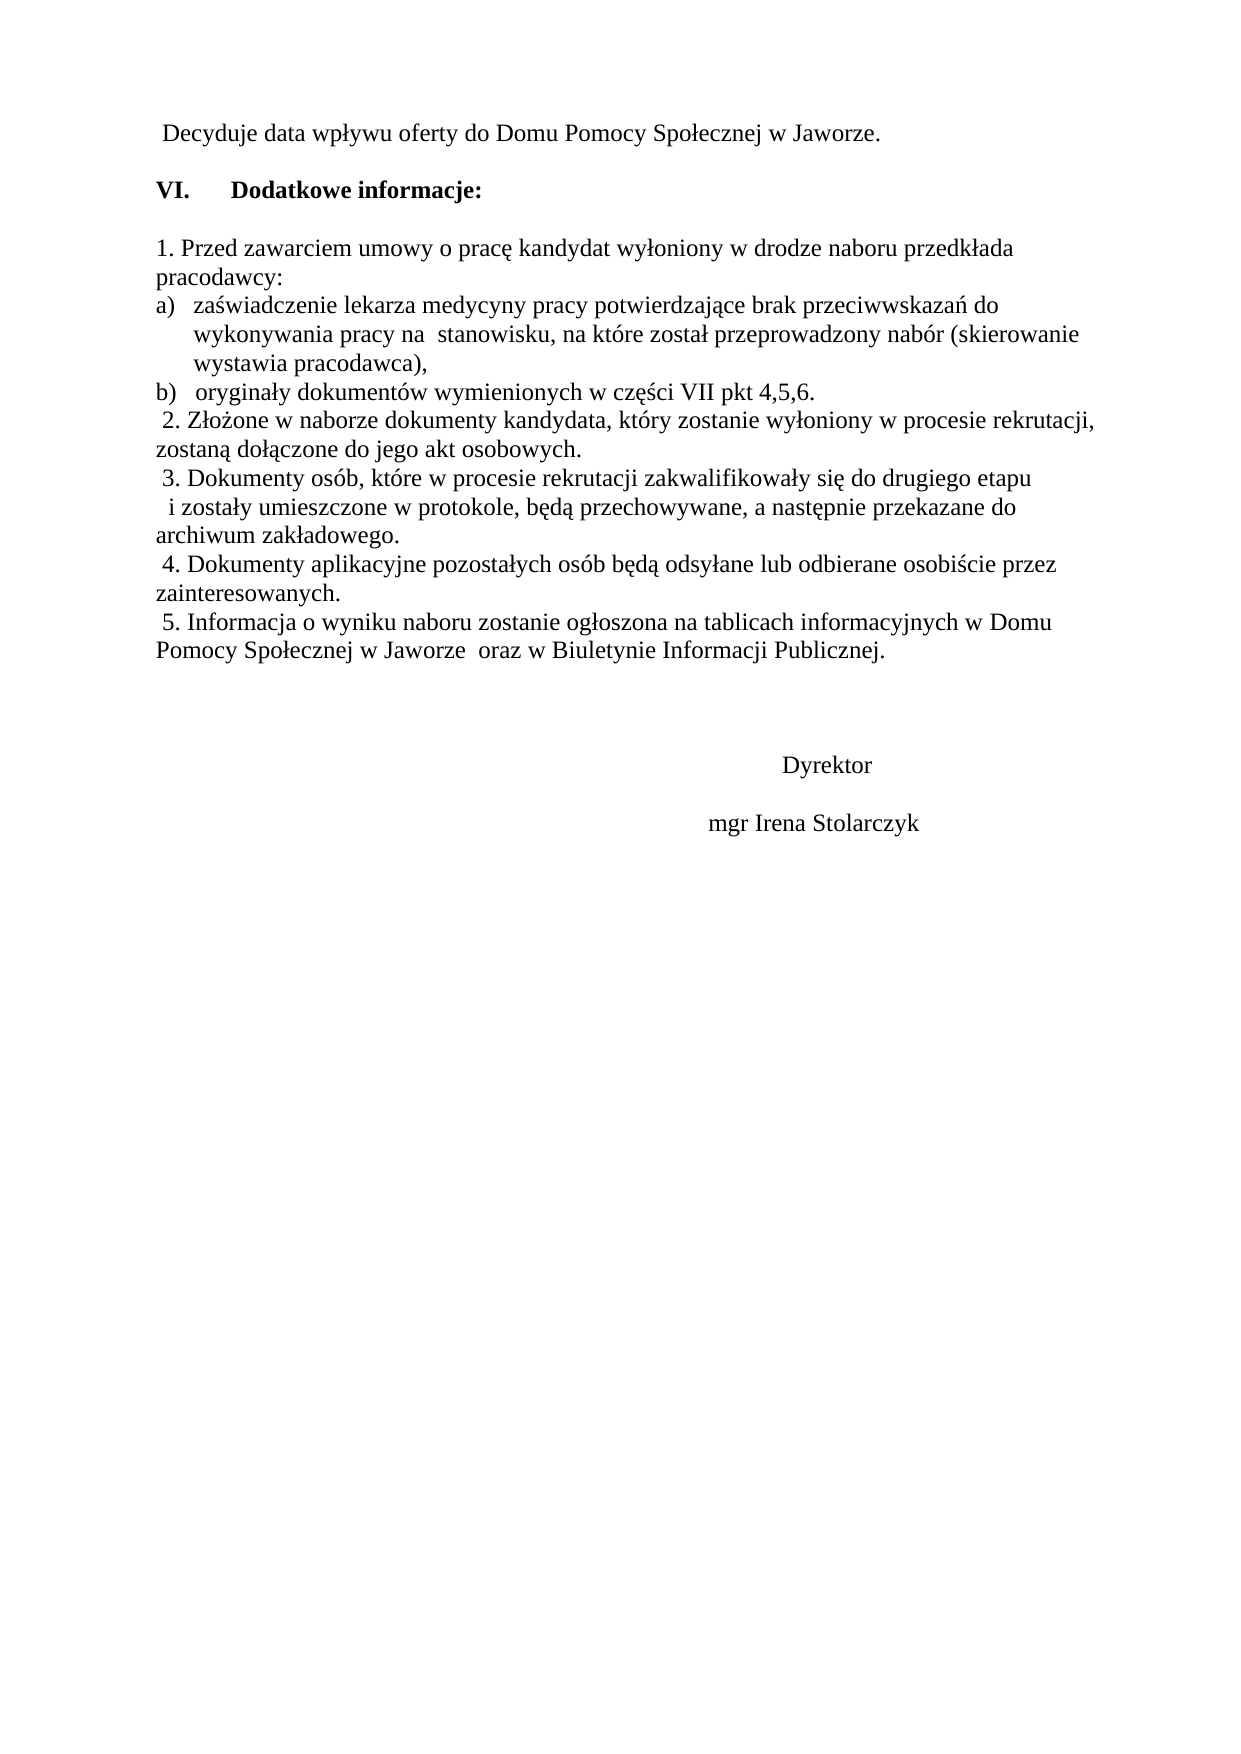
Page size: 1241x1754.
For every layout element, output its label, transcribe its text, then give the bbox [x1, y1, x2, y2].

text 5. Informacja o wyniku naboru zostanie ogłoszona na tablicach informacyjnych w Domu Pomocy Społecznej w Jaworze oraz w Biuletynie Informacji Publicznej. [156, 607, 1122, 664]
text Dyrektor [708, 751, 1122, 779]
text i zostały umieszczone w protokole, będą przechowywane, a następnie przekazane do archiwum zakładowego. [156, 492, 1122, 549]
text 1. Przed zawarciem umowy o pracę kandydat wyłoniony w drodze naboru przedkłada pracodawcy: [156, 233, 1122, 291]
text 4. Dokumenty aplikacyjne pozostałych osób będą odsyłane lub odbierane osobiście przez zainteresowanych. [156, 549, 1122, 607]
text Decyduje data wpływu oferty do Domu Pomocy Społecznej w Jaworze. [156, 118, 1122, 147]
text mgr Irena Stolarczyk [634, 808, 1122, 837]
text b) oryginały dokumentów wymienionych w części VII pkt 4,5,6. [118, 377, 1122, 406]
text 3. Dokumenty osób, które w procesie rekrutacji zakwalifikowały się do drugiego etapu [156, 463, 1122, 492]
text 2. Złożone w naborze dokumenty kandydata, który zostanie wyłoniony w procesie rekrutacji, zostaną dołączone do jego akt osobowych. [156, 406, 1122, 463]
list zaświadczenie lekarza medycyny pracy potwierdzające brak przeciwwskazań do wykonywania pracy na stanowisku, na które został przeprowadzony nabór (skierowanie wystawia pracodawca), [156, 291, 1122, 377]
list Dodatkowe informacje: [156, 176, 1122, 204]
